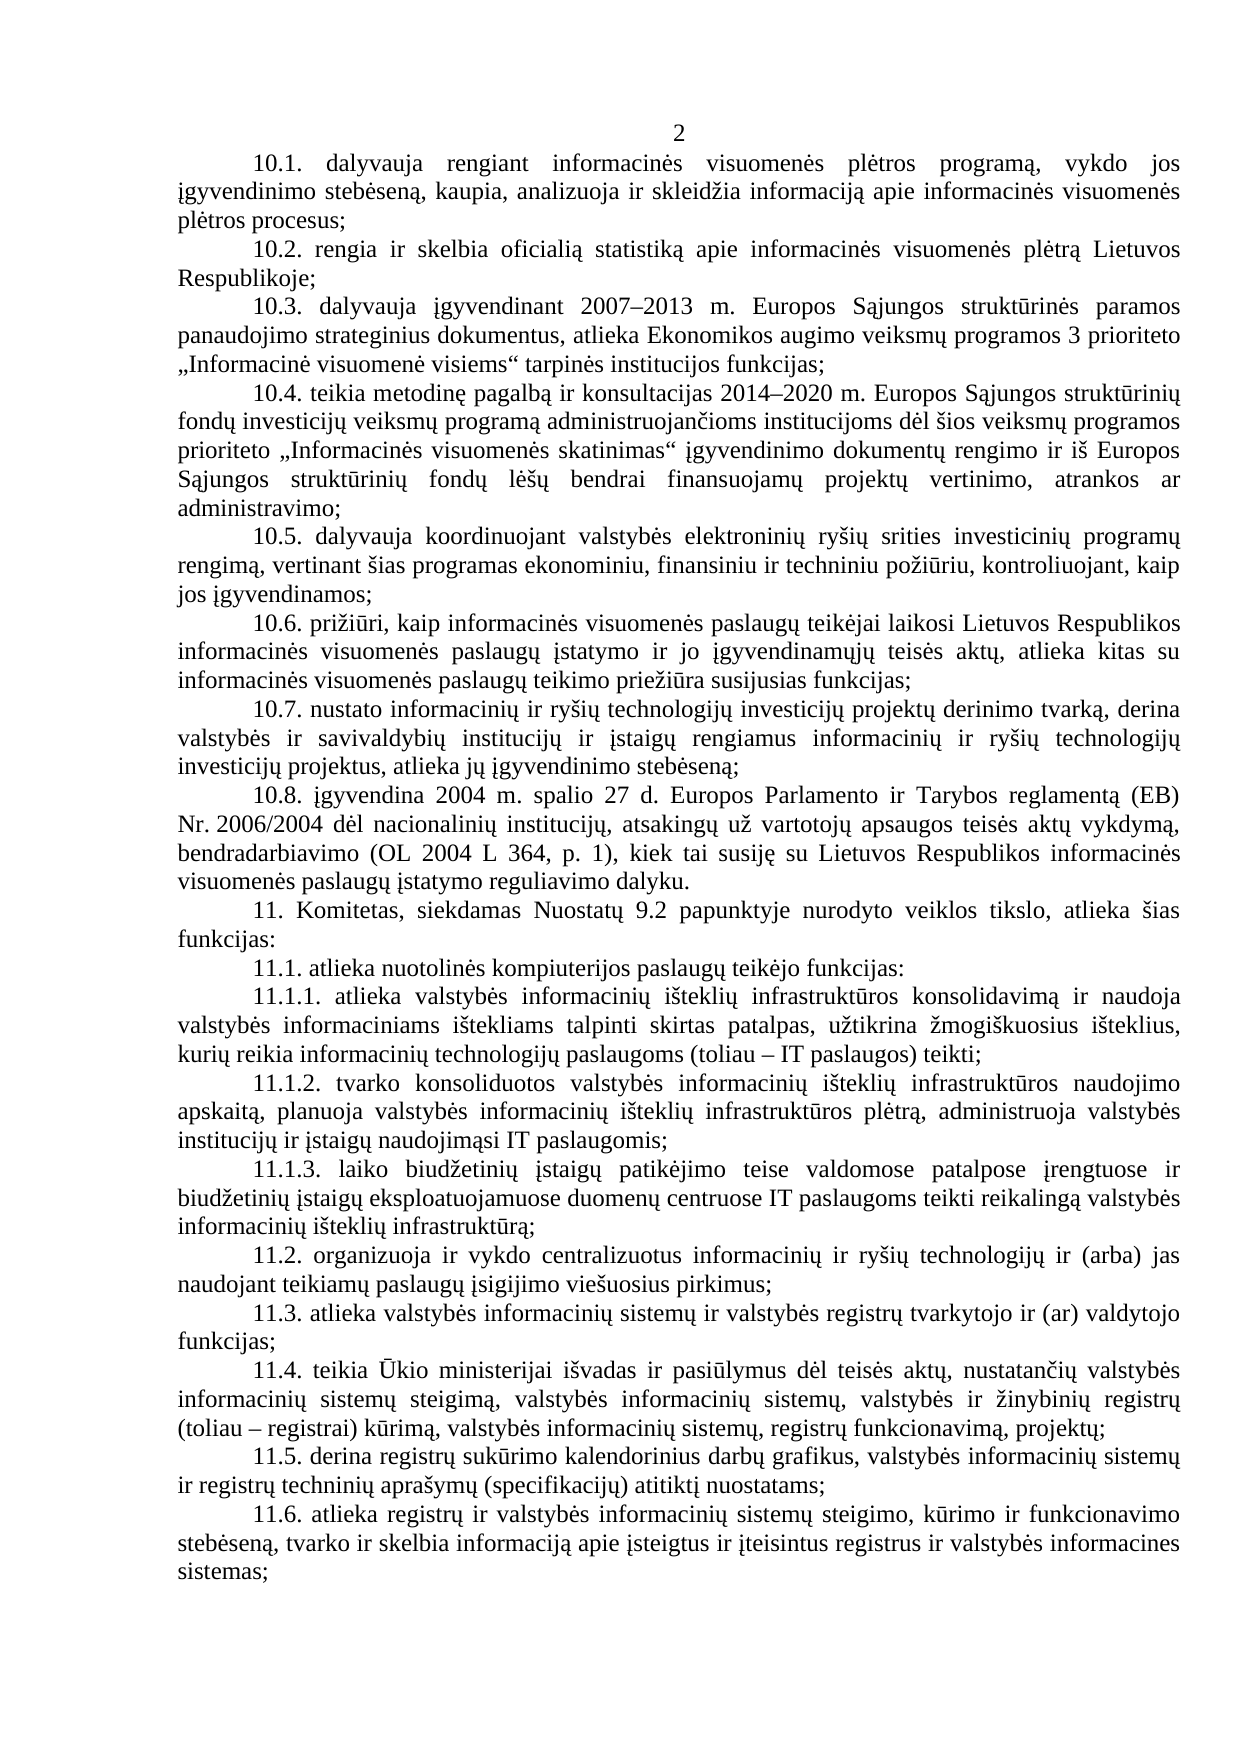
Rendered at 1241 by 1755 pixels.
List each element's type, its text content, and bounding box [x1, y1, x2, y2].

text 11.2. organizuoja ir vykdo centralizuotus informacinių ir ryšių technologijų ir (arba) jas naudojant teikiamų paslaugų įsigijimo viešuosius pirkimus; [177, 1240, 1181, 1298]
text 11.1.1. atlieka valstybės informacinių išteklių infrastruktūros konsolidavimą ir naudoja valstybės informaciniams ištekliams talpinti skirtas patalpas, užtikrina žmogiškuosius išteklius, kurių reikia informacinių technologijų paslaugoms (toliau – IT paslaugos) teikti; [177, 981, 1181, 1068]
text 11. Komitetas, siekdamas Nuostatų 9.2 papunktyje nurodyto veiklos tikslo, atlieka šias funkcijas: [177, 895, 1181, 953]
text 10.2. rengia ir skelbia oficialią statistiką apie informacinės visuomenės plėtrą Lietuvos Respublikoje; [177, 234, 1181, 291]
text 11.1.2. tvarko konsoliduotos valstybės informacinių išteklių infrastruktūros naudojimo apskaitą, planuoja valstybės informacinių išteklių infrastruktūros plėtrą, administruoja valstybės institucijų ir įstaigų naudojimąsi IT paslaugomis; [177, 1068, 1181, 1154]
text 10.3. dalyvauja įgyvendinant 2007–2013 m. Europos Sąjungos struktūrinės paramos panaudojimo strateginius dokumentus, atlieka Ekonomikos augimo veiksmų programos 3 prioriteto „Informacinė visuomenė visiems“ tarpinės institucijos funkcijas; [177, 291, 1181, 378]
text 11.4. teikia Ūkio ministerijai išvadas ir pasiūlymus dėl teisės aktų, nustatančių valstybės informacinių sistemų steigimą, valstybės informacinių sistemų, valstybės ir žinybinių registrų (toliau – registrai) kūrimą, valstybės informacinių sistemų, registrų funkcionavimą, projektų; [177, 1355, 1181, 1441]
text 10.8. įgyvendina 2004 m. spalio 27 d. Europos Parlamento ir Tarybos reglamentą (EB) Nr. 2006/2004 dėl nacionalinių institucijų, atsakingų už vartotojų apsaugos teisės aktų vykdymą, bendradarbiavimo (OL 2004 L 364, p. 1), kiek tai susiję su Lietuvos Respublikos informacinės visuomenės paslaugų įstatymo reguliavimo dalyku. [177, 780, 1181, 895]
text 11.5. derina registrų sukūrimo kalendorinius darbų grafikus, valstybės informacinių sistemų ir registrų techninių aprašymų (specifikacijų) atitiktį nuostatams; [177, 1441, 1181, 1499]
text 11.1. atlieka nuotolinės kompiuterijos paslaugų teikėjo funkcijas: [177, 953, 1181, 981]
text 10.1. dalyvauja rengiant informacinės visuomenės plėtros programą, vykdo jos įgyvendinimo stebėseną, kaupia, analizuoja ir skleidžia informaciją apie informacinės visuomenės plėtros procesus; [177, 148, 1181, 234]
text 11.3. atlieka valstybės informacinių sistemų ir valstybės registrų tvarkytojo ir (ar) valdytojo funkcijas; [177, 1298, 1181, 1355]
text 10.7. nustato informacinių ir ryšių technologijų investicijų projektų derinimo tvarką, derina valstybės ir savivaldybių institucijų ir įstaigų rengiamus informacinių ir ryšių technologijų investicijų projektus, atlieka jų įgyvendinimo stebėseną; [177, 694, 1181, 780]
text 11.6. atlieka registrų ir valstybės informacinių sistemų steigimo, kūrimo ir funkcionavimo stebėseną, tvarko ir skelbia informaciją apie įsteigtus ir įteisintus registrus ir valstybės informacines sistemas; [177, 1499, 1181, 1585]
text 10.4. teikia metodinę pagalbą ir konsultacijas 2014–2020 m. Europos Sąjungos struktūrinių fondų investicijų veiksmų programą administruojančioms institucijoms dėl šios veiksmų programos prioriteto „Informacinės visuomenės skatinimas“ įgyvendinimo dokumentų rengimo ir iš Europos Sąjungos struktūrinių fondų lėšų bendrai finansuojamų projektų vertinimo, atrankos ar administravimo; [177, 378, 1181, 521]
text 11.1.3. laiko biudžetinių įstaigų patikėjimo teise valdomose patalpose įrengtuose ir biudžetinių įstaigų eksploatuojamuose duomenų centruose IT paslaugoms teikti reikalingą valstybės informacinių išteklių infrastruktūrą; [177, 1154, 1181, 1240]
text 10.6. prižiūri, kaip informacinės visuomenės paslaugų teikėjai laikosi Lietuvos Respublikos informacinės visuomenės paslaugų įstatymo ir jo įgyvendinamųjų teisės aktų, atlieka kitas su informacinės visuomenės paslaugų teikimo priežiūra susijusias funkcijas; [177, 608, 1181, 694]
text 10.5. dalyvauja koordinuojant valstybės elektroninių ryšių srities investicinių programų rengimą, vertinant šias programas ekonominiu, finansiniu ir techniniu požiūriu, kontroliuojant, kaip jos įgyvendinamos; [177, 521, 1181, 608]
